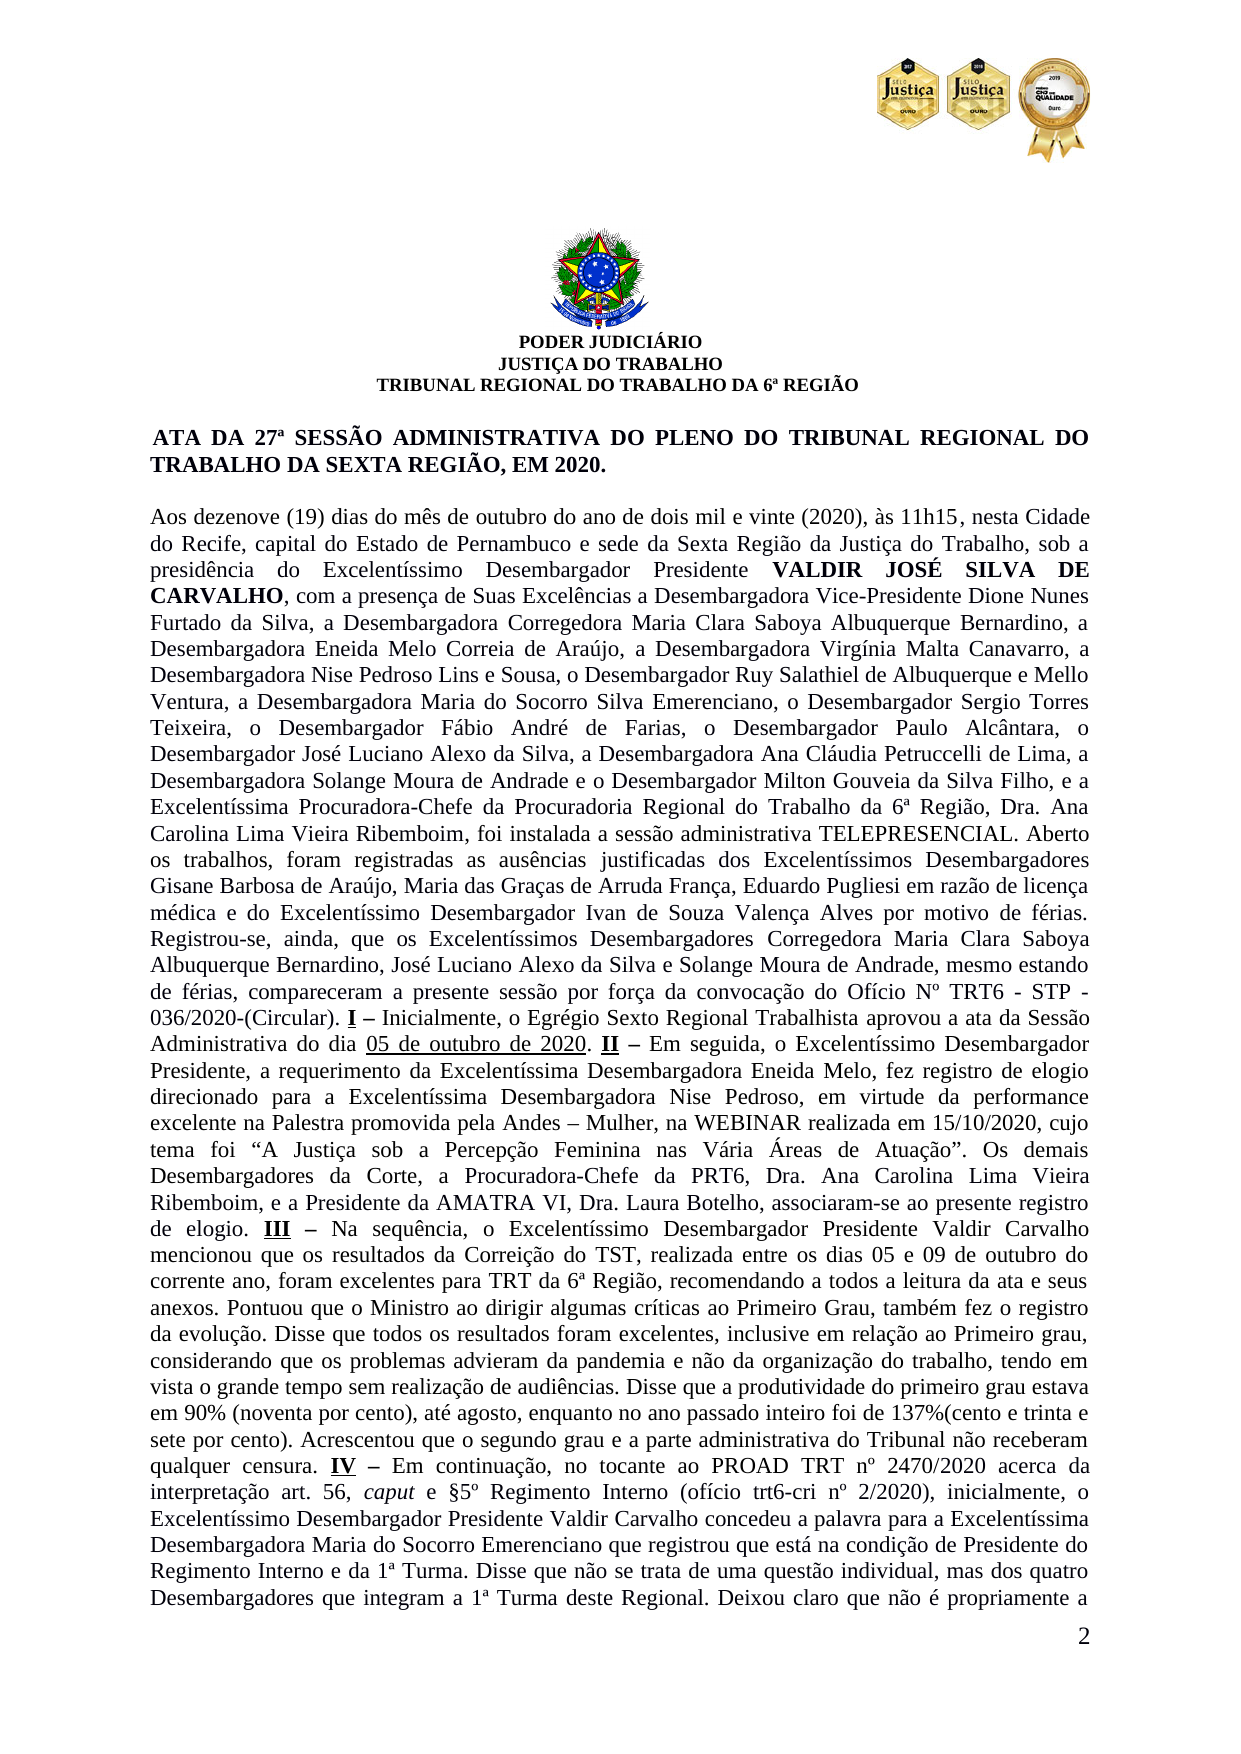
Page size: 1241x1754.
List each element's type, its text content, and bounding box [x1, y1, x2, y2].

text ATA DA 27ª SESSÃO ADMINISTRATIVA DO PLENO DO TRIBUNAL REGIONAL DO TRABALHO DA SEXTA REGIÃO, EM 2020. [150, 424, 1091, 477]
text Aos dezenove (19) dias do mês de outubro do ano de dois mil e vinte (2020), às 11h15, nesta Cidade do Recife, capital do Estado de Pernambuco e sede da Sexta Região da Justiça do Trabalho, sob a presidência do Excelentíssimo Desembargador Presidente VALDIR JOSÉ SILVA DE CARVALHO, com a presença de Suas Excelências a Desembargadora Vice-Presidente Dione Nunes Furtado da Silva, a Desembargadora Corregedora Maria Clara Saboya Albuquerque Bernardino, a Desembargadora Eneida Melo Correia de Araújo, a Desembargadora Virgínia Malta Canavarro, a Desembargadora Nise Pedroso Lins e Sousa, o Desembargador Ruy Salathiel de Albuquerque e Mello Ventura, a Desembargadora Maria do Socorro Silva Emerenciano, o Desembargador Sergio Torres Teixeira, o Desembargador Fábio André de Farias, o Desembargador Paulo Alcântara, o Desembargador José Luciano Alexo da Silva, a Desembargadora Ana Cláudia Petruccelli de Lima, a Desembargadora Solange Moura de Andrade e o Desembargador Milton Gouveia da Silva Filho, e a Excelentíssima Procuradora-Chefe da Procuradoria Regional do Trabalho da 6ª Região, Dra. Ana Carolina Lima Vieira Ribemboim, foi instalada a sessão administrativa TELEPRESENCIAL. Aberto os trabalhos, foram registradas as ausências justificadas dos Excelentíssimos Desembargadores Gisane Barbosa de Araújo, Maria das Graças de Arruda França, Eduardo Pugliesi em razão de licença médica e do Excelentíssimo Desembargador Ivan de Souza Valença Alves por motivo de férias. Registrou-se, ainda, que os Excelentíssimos Desembargadores Corregedora Maria Clara Saboya Albuquerque Bernardino, José Luciano Alexo da Silva e Solange Moura de Andrade, mesmo estando de férias, compareceram a presente sessão por força da convocação do Ofício Nº TRT6 - STP - 036/2020-(Circular). I – Inicialmente, o Egrégio Sexto Regional Trabalhista aprovou a ata da Sessão Administrativa do dia 05 de outubro de 2020. II – Em seguida, o Excelentíssimo Desembargador Presidente, a requerimento da Excelentíssima Desembargadora Eneida Melo, fez registro de elogio direcionado para a Excelentíssima Desembargadora Nise Pedroso, em virtude da performance excelente na Palestra promovida pela Andes – Mulher, na WEBINAR realizada em 15/10/2020, cujo tema foi “A Justiça sob a Percepção Feminina nas Vária Áreas de Atuação”. Os demais Desembargadores da Corte, a Procuradora-Chefe da PRT6, Dra. Ana Carolina Lima Vieira Ribemboim, e a Presidente da AMATRA VI, Dra. Laura Botelho, associaram-se ao presente registro de elogio. III – Na sequência, o Excelentíssimo Desembargador Presidente Valdir Carvalho mencionou que os resultados da Correição do TST, realizada entre os dias 05 e 09 de outubro do corrente ano, foram excelentes para TRT da 6ª Região, recomendando a todos a leitura da ata e seus anexos. Pontuou que o Ministro ao dirigir algumas críticas ao Primeiro Grau, também fez o registro da evolução. Disse que todos os resultados foram excelentes, inclusive em relação ao Primeiro grau, considerando que os problemas advieram da pandemia e não da organização do trabalho, tendo em vista o grande tempo sem realização de audiências. Disse que a produtividade do primeiro grau estava em 90% (noventa por cento), até agosto, enquanto no ano passado inteiro foi de 137%(cento e trinta e sete por cento). Acrescentou que o segundo grau e a parte administrativa do Tribunal não receberam qualquer censura. IV – Em continuação, no tocante ao PROAD TRT nº 2470/2020 acerca da interpretação art. 56, caput e §5º Regimento Interno (ofício trt6-cri nº 2/2020), inicialmente, o Excelentíssimo Desembargador Presidente Valdir Carvalho concedeu a palavra para a Excelentíssima Desembargadora Maria do Socorro Emerenciano que registrou que está na condição de Presidente do Regimento Interno e da 1ª Turma. Disse que não se trata de uma questão individual, mas dos quatro Desembargadores que integram a 1ª Turma deste Regional. Deixou claro que não é propriamente a [150, 503, 1090, 1610]
